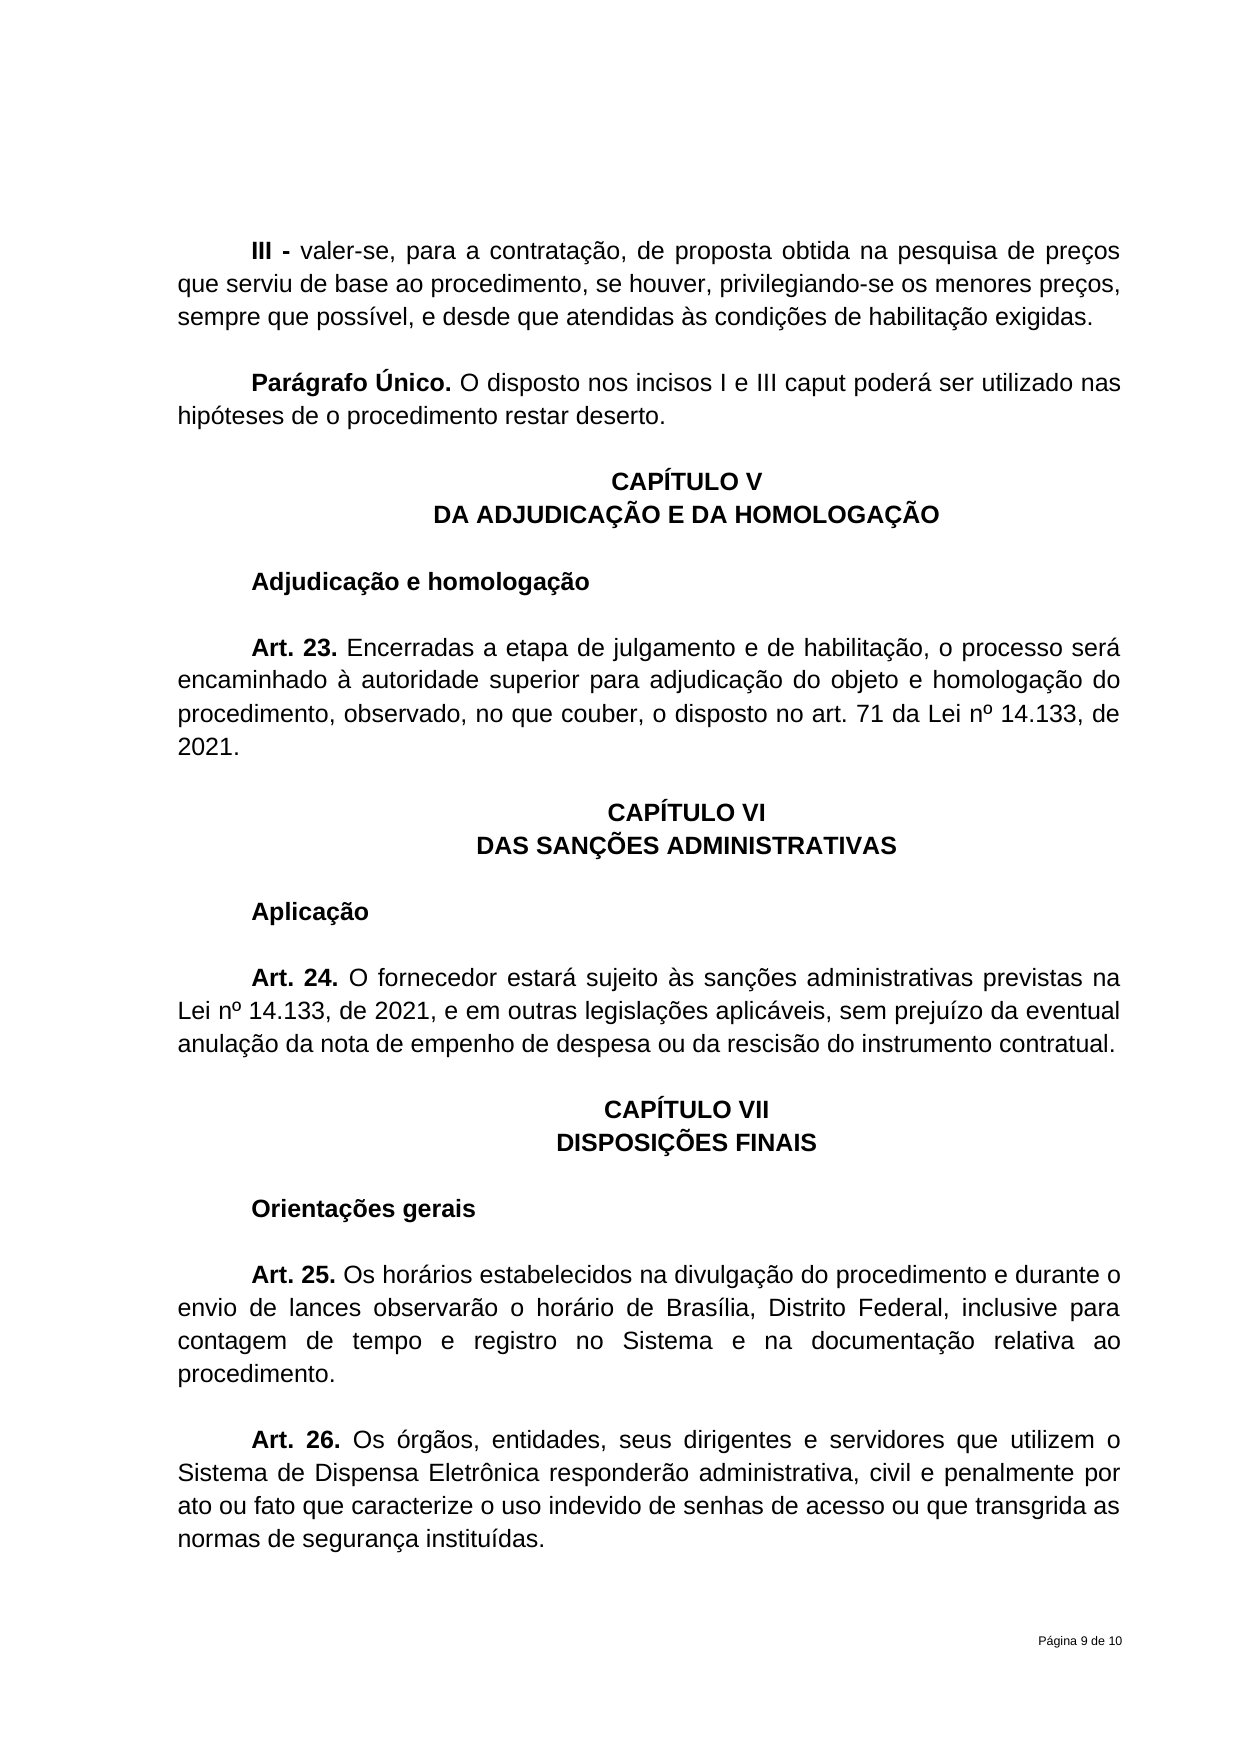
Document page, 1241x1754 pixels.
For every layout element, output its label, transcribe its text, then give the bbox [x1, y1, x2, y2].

text Art. 24. O fornecedor estará sujeito às sanções administrativas previstas na Lei nº 14.133, de 2021, e em outras legislações aplicáveis, sem prejuízo da eventual anulação da nota de empenho de despesa ou da rescisão do instrumento contratual. [177, 963, 1122, 1057]
text Art. 26. Os órgãos, entidades, seus dirigentes e servidores que utilizem o Sistema de Dispensa Eletrônica responderão administrativa, civil e penalmente por ato ou fato que caracterize o uso indevido de senhas de acesso ou que transgrida as normas de segurança instituídas. [177, 1425, 1122, 1553]
text III - valer-se, para a contratação, de proposta obtida na pesquisa de preços que serviu de base ao procedimento, se houver, privilegiando-se os menores preços, sempre que possível, e desde que atendidas às condições de habilitação exigidas. [177, 236, 1122, 331]
text Art. 23. Encerradas a etapa de julgamento e de habilitação, o processo será encaminhado à autoridade superior para adjudicação do objeto e homologação do procedimento, observado, no que couber, o disposto no art. 71 da Lei nº 14.133, de 2021. [177, 632, 1122, 760]
text CAPÍTULO VII [177, 1095, 1122, 1123]
text Aplicação [177, 897, 1122, 925]
text CAPÍTULO V [177, 467, 1122, 496]
text CAPÍTULO VI [177, 798, 1122, 826]
text Orientações gerais [177, 1194, 1122, 1223]
text DAS SANÇÕES ADMINISTRATIVAS [177, 831, 1122, 859]
text DISPOSIÇÕES FINAIS [177, 1128, 1122, 1157]
text DA ADJUDICAÇÃO E DA HOMOLOGAÇÃO [177, 500, 1122, 529]
text Art. 25. Os horários estabelecidos na divulgação do procedimento e durante o envio de lances observarão o horário de Brasília, Distrito Federal, inclusive para contagem de tempo e registro no Sistema e na documentação relativa ao procedimento. [177, 1260, 1122, 1388]
text Adjudicação e homologação [177, 566, 1122, 595]
text Parágrafo Único. O disposto nos incisos I e III caput poderá ser utilizado nas hipóteses de o procedimento restar deserto. [177, 368, 1122, 430]
